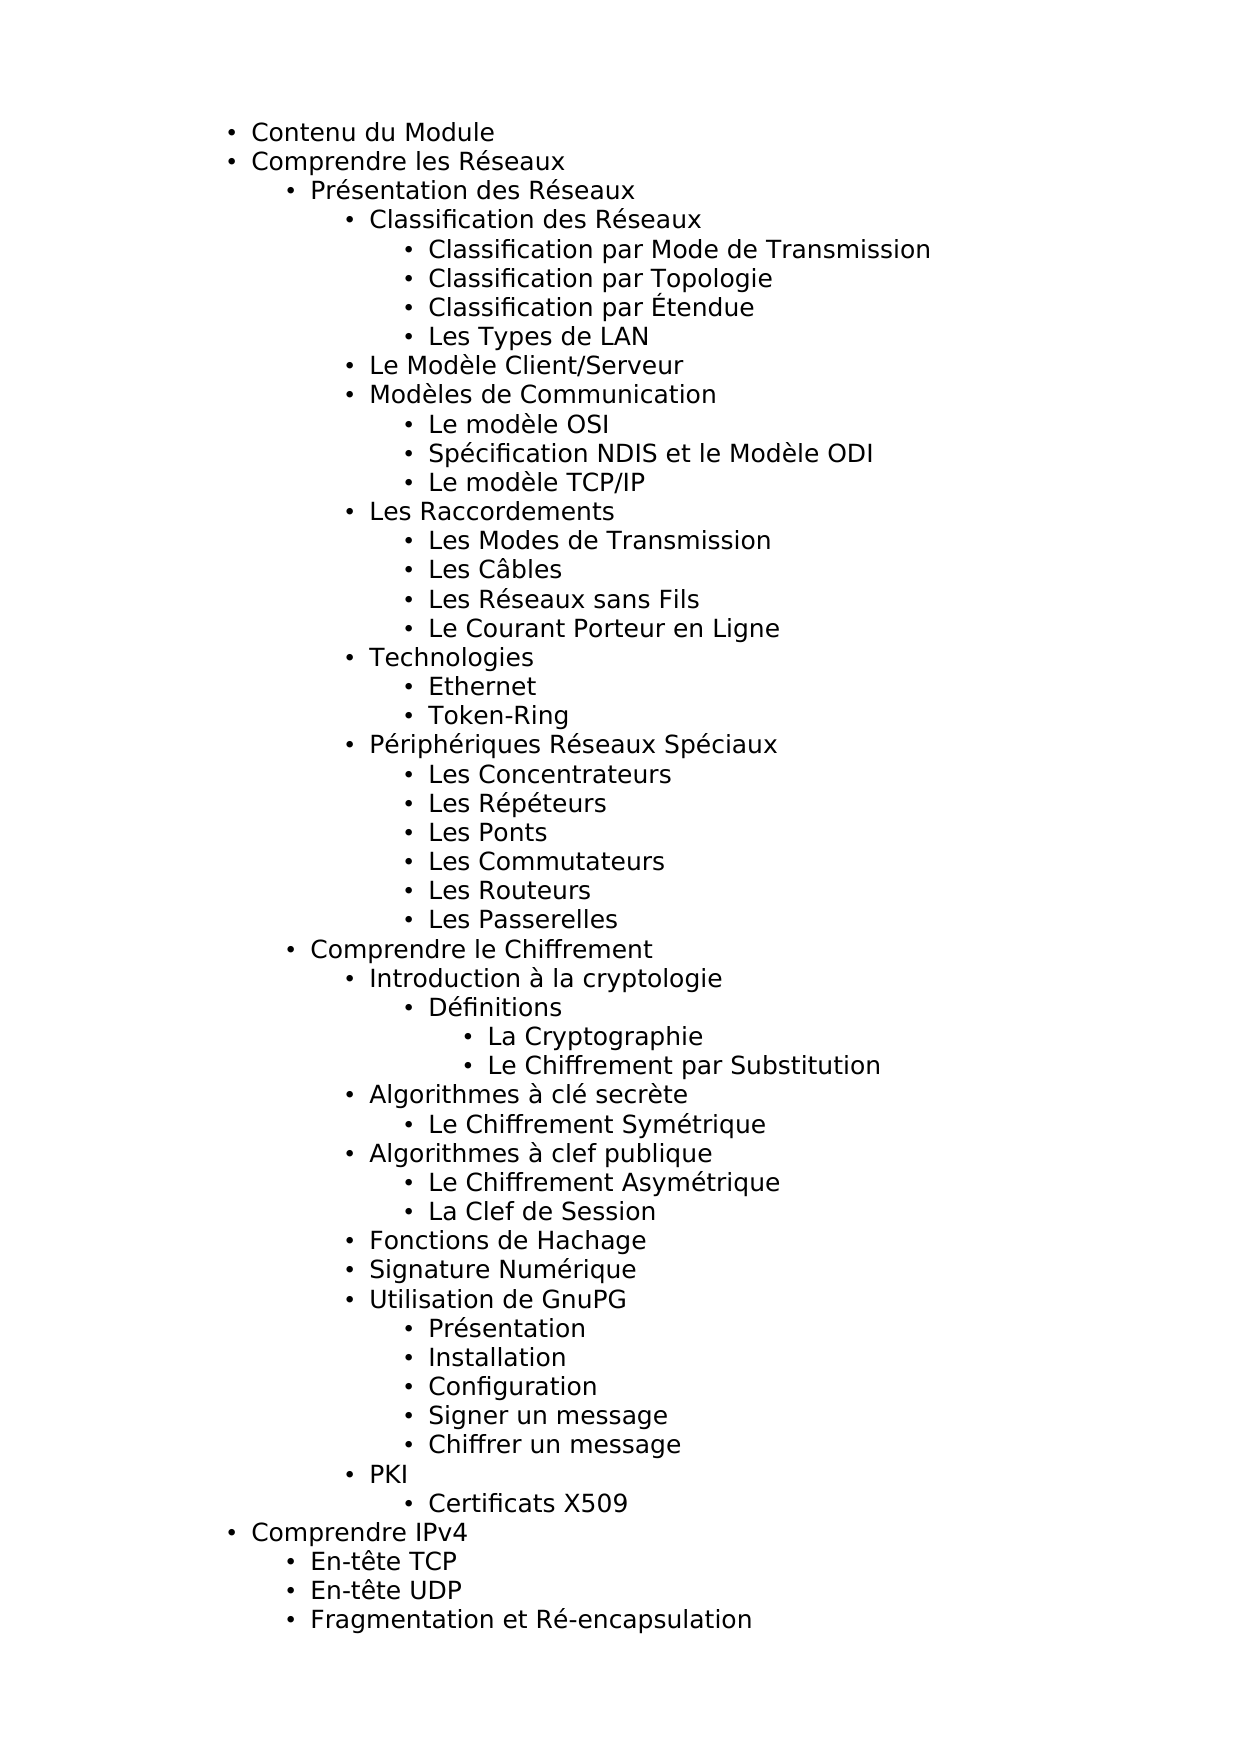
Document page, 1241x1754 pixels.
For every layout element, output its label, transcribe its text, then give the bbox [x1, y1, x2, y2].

list Comprendre IPv4 [236, 1518, 1122, 1547]
list Le Chiffrement Asymétrique [413, 1168, 1122, 1197]
list Le modèle OSI [413, 410, 1122, 439]
list Technologies [354, 643, 1122, 672]
list Token-Ring [413, 701, 1122, 731]
list Algorithmes à clef publique [354, 1139, 1122, 1168]
list Le Chiffrement par Substitution [472, 1051, 1122, 1081]
list La Cryptographie [472, 1022, 1122, 1051]
list En-tête UDP [295, 1576, 1122, 1606]
list Certificats X509 [413, 1489, 1122, 1518]
list Les Passerelles [413, 906, 1122, 935]
list En-tête TCP [295, 1547, 1122, 1576]
list Le Courant Porteur en Ligne [413, 614, 1122, 643]
list Fonctions de Hachage [354, 1226, 1122, 1256]
list Modèles de Communication [354, 381, 1122, 410]
list Spécification NDIS et le Modèle ODI [413, 439, 1122, 468]
list Signature Numérique [354, 1256, 1122, 1285]
list Chiffrer un message [413, 1431, 1122, 1460]
list Comprendre les Réseaux [236, 147, 1122, 176]
list Les Concentrateurs [413, 760, 1122, 789]
list Introduction à la cryptologie [354, 964, 1122, 993]
list Classification par Topologie [413, 264, 1122, 293]
list Les Réseaux sans Fils [413, 585, 1122, 614]
list Les Câbles [413, 556, 1122, 585]
list Les Commutateurs [413, 847, 1122, 876]
list Les Ponts [413, 818, 1122, 847]
list Signer un message [413, 1401, 1122, 1431]
list Présentation [413, 1314, 1122, 1343]
list Ethernet [413, 672, 1122, 701]
list Configuration [413, 1372, 1122, 1401]
list Le Chiffrement Symétrique [413, 1110, 1122, 1139]
list Classification des Réseaux [354, 206, 1122, 235]
list PKI [354, 1460, 1122, 1489]
list Utilisation de GnuPG [354, 1285, 1122, 1314]
list Les Répéteurs [413, 789, 1122, 818]
list Les Raccordements [354, 497, 1122, 526]
list Comprendre le Chiffrement [295, 935, 1122, 964]
list Les Modes de Transmission [413, 526, 1122, 556]
list Classification par Mode de Transmission [413, 235, 1122, 264]
list Les Types de LAN [413, 322, 1122, 351]
list La Clef de Session [413, 1197, 1122, 1226]
list Définitions [413, 993, 1122, 1022]
list Contenu du Module [236, 118, 1122, 147]
list Fragmentation et Ré-encapsulation [295, 1606, 1122, 1635]
list Installation [413, 1343, 1122, 1372]
list Présentation des Réseaux [295, 176, 1122, 206]
list Périphériques Réseaux Spéciaux [354, 731, 1122, 760]
list Le modèle TCP/IP [413, 468, 1122, 497]
list Le Modèle Client/Serveur [354, 351, 1122, 381]
list Classification par Étendue [413, 293, 1122, 322]
list Les Routeurs [413, 876, 1122, 906]
list Algorithmes à clé secrète [354, 1081, 1122, 1110]
